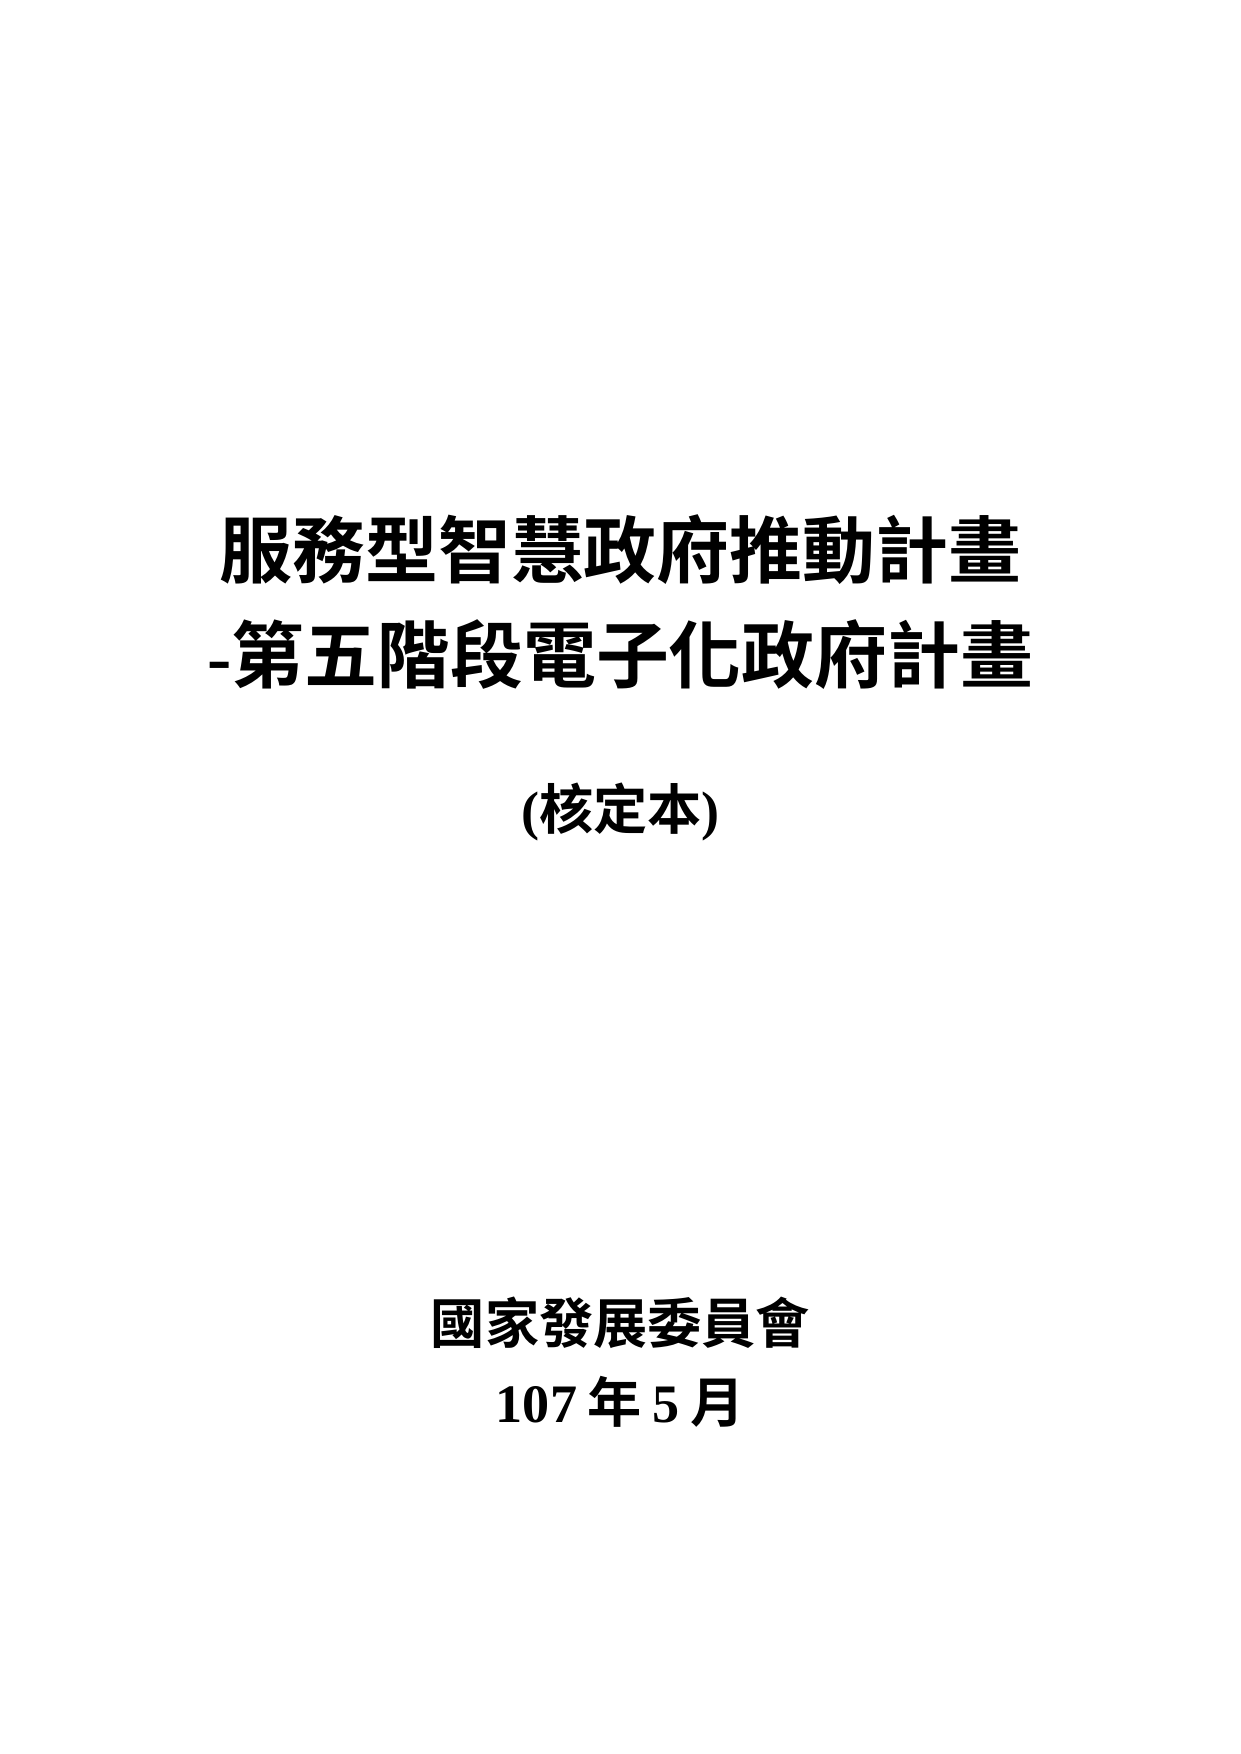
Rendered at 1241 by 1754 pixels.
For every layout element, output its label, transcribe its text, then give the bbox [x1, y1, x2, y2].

text 國家發展委員會 [148, 1281, 1092, 1359]
text -第五階段電子化政府計畫 [148, 598, 1092, 704]
text (核定本) [148, 766, 1092, 845]
text 服務型智慧政府推動計畫 [148, 493, 1092, 598]
text 107年5月 [148, 1359, 1092, 1438]
